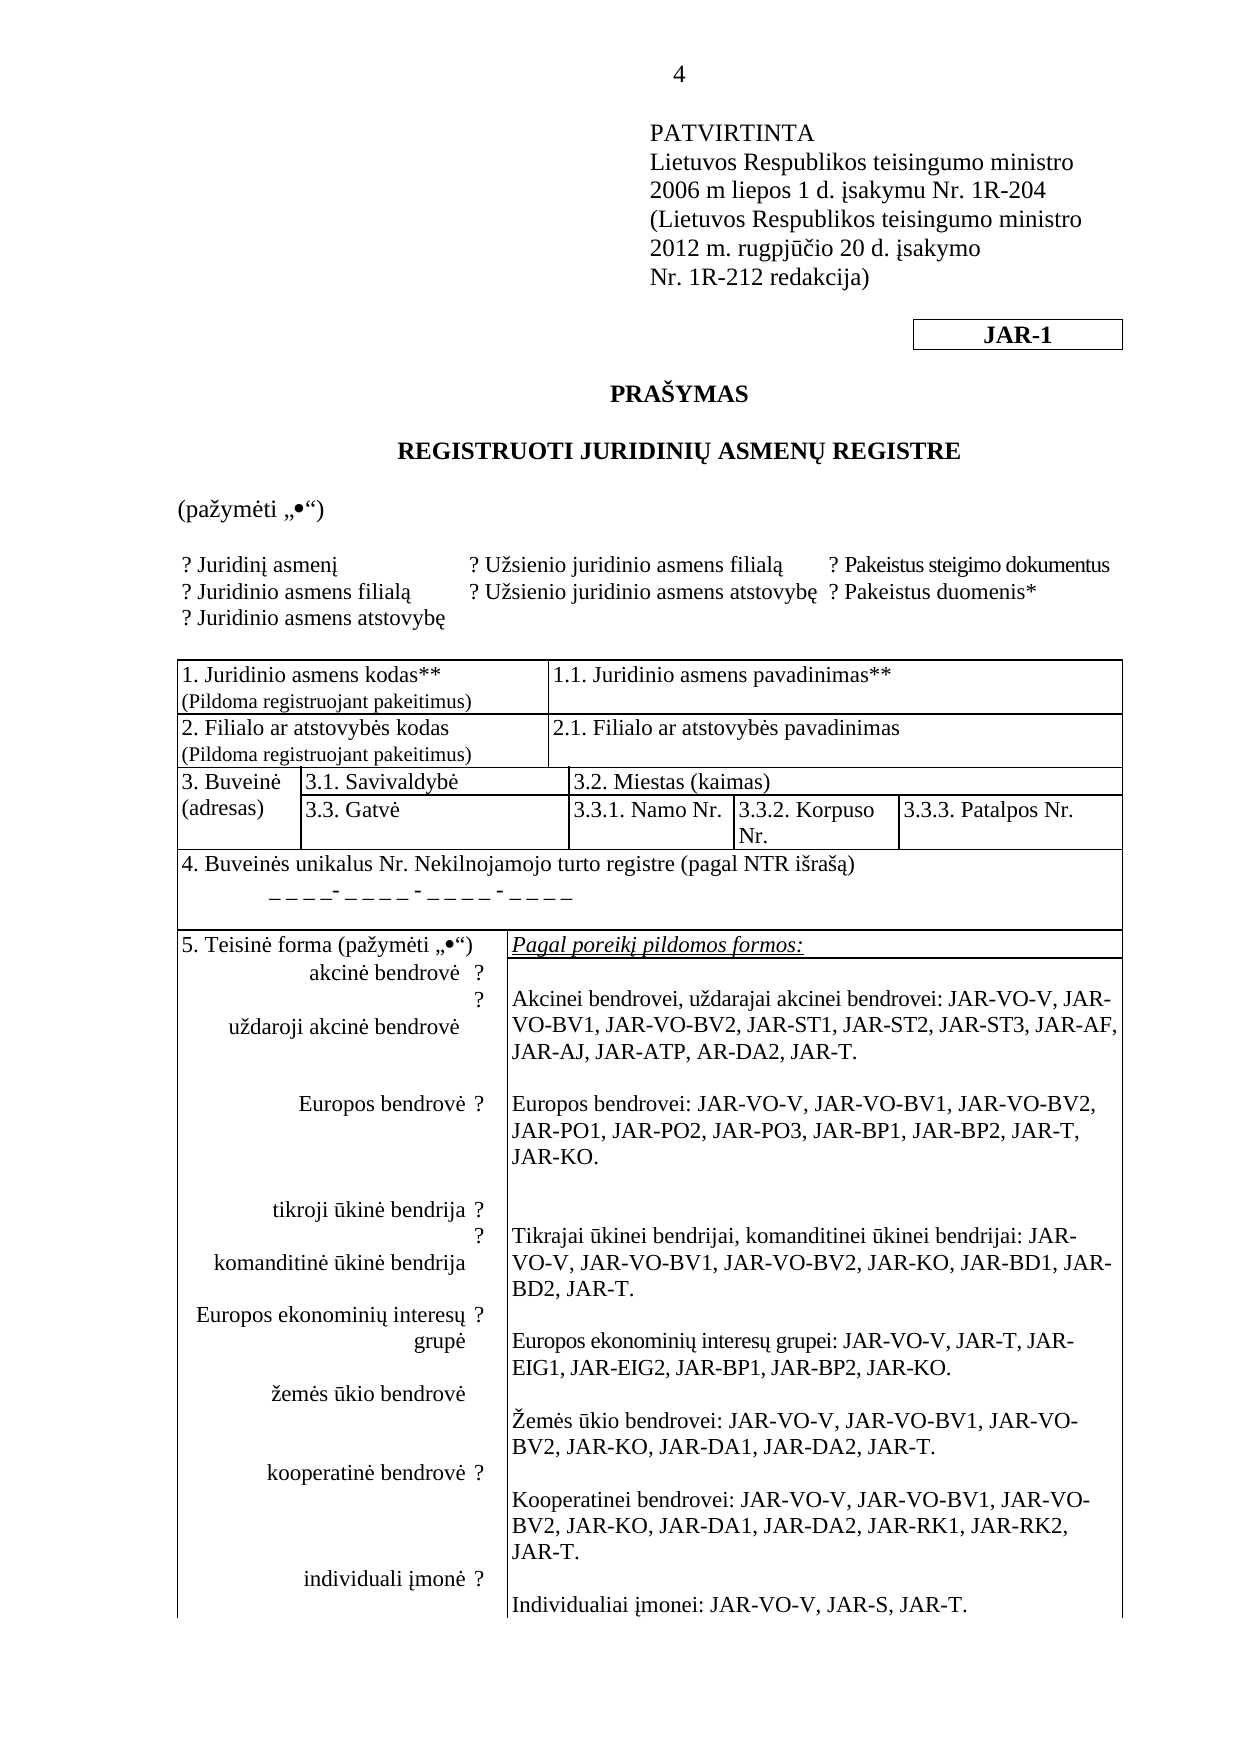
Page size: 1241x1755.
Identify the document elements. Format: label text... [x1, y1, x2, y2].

text 2006 m liepos 1 d. įsakymu Nr. 1R-204 [649, 176, 1181, 204]
table_cell Individualiai įmonei: JAR-VO-V, JAR-S, JAR-T. [508, 1565, 1122, 1617]
table_cell tikroji ūkinė bendrija [178, 1196, 470, 1222]
table_cell (Pildoma registruojant pakeitimus) [178, 741, 548, 766]
table_cell individuali įmonė [178, 1565, 470, 1617]
table_cell 3.2. Miestas (kaimas) [570, 768, 1122, 794]
table_header 1.1. Juridinio asmens pavadinimas** [549, 661, 1122, 713]
text Nr. 1R-212 redakcija) [649, 262, 1181, 291]
table_header 1. Juridinio asmens kodas** [178, 661, 548, 687]
table_cell ? [470, 1459, 507, 1565]
table_cell 3.3.2. Korpuso Nr. [735, 796, 898, 848]
table_cell 2. Filialo ar atstovybės kodas [178, 715, 548, 741]
table_cell ? [470, 1565, 507, 1617]
table_cell [824, 604, 1122, 631]
table_cell ? [470, 985, 507, 1090]
text PRAŠYMAS [177, 379, 1181, 408]
table_cell Europos ekonominių interesų grupei: JAR-VO-V, JAR-T, JAR-EIG1, JAR-EIG2, JAR-BP1, JAR-BP2, JAR-KO. [508, 1301, 1122, 1380]
table_header ? Užsienio juridinio asmens filialą [465, 551, 824, 578]
table_header ? Pakeistus steigimo dokumentus [824, 551, 1122, 578]
table_cell 3.3. Gatvė [302, 796, 568, 848]
text 2012 m. rugpjūčio 20 d. įsakymo [649, 233, 1181, 262]
table_cell 3.3.1. Namo Nr. [570, 796, 733, 848]
table_cell Tikrajai ūkinei bendrijai, komanditinei ūkinei bendrijai: JAR-VO-V, JAR-VO-BV1, JAR-VO-BV2, JAR-KO, JAR-BD1, JAR-BD2, JAR-T. [508, 1196, 1122, 1301]
table_cell žemės ūkio bendrovė [178, 1380, 470, 1459]
table_cell 4. Buveinės unikalus Nr. Nekilnojamojo turto registre (pagal NTR išrašą) _ _ _ _- _ _ _ _ - _ _ _ _ - _ _ _ _ [178, 850, 1122, 929]
table_cell komanditinė ūkinė bendrija [178, 1222, 470, 1301]
table_cell 2.1. Filialo ar atstovybės pavadinimas [549, 715, 1122, 766]
table_cell Europos bendrovė [178, 1090, 470, 1196]
table_cell 3.3.3. Patalpos Nr. [900, 796, 1122, 848]
table_cell uždaroji akcinė bendrovė [178, 985, 470, 1090]
table_cell [465, 604, 824, 631]
table_header [177, 319, 913, 349]
table_cell Kooperatinei bendrovei: JAR-VO-V, JAR-VO-BV1, JAR-VO-BV2, JAR-KO, JAR-DA1, JAR-DA2, JAR-RK1, JAR-RK2, JAR-T. [508, 1459, 1122, 1565]
table_cell kooperatinė bendrovė [178, 1459, 470, 1565]
table_cell 3.1. Savivaldybė [302, 768, 568, 794]
table_cell Europos ekonominių interesų grupė [178, 1301, 470, 1380]
table_cell ? [470, 957, 507, 985]
table_cell Europos bendrovei: JAR-VO-V, JAR-VO-BV1, JAR-VO-BV2, JAR-PO1, JAR-PO2, JAR-PO3, JAR-BP1, JAR-BP2, JAR-T, JAR-KO. [508, 1090, 1122, 1196]
table_cell ? Užsienio juridinio asmens atstovybę [465, 578, 824, 604]
table_cell Akcinei bendrovei, uždarajai akcinei bendrovei: JAR-VO-V, JAR-VO-BV1, JAR-VO-BV2, JAR-ST1, JAR-ST2, JAR-ST3, JAR-AF, JAR-AJ, JAR-ATP, AR-DA2, JAR-T. [508, 959, 1122, 1090]
table_cell ? [470, 1222, 507, 1301]
table_cell ? [470, 1301, 507, 1459]
table_cell 3. Buveinė (adresas) [178, 768, 300, 848]
table_header JAR-1 [914, 320, 1122, 349]
table_cell Pagal poreikį pildomos formos: [508, 931, 1122, 957]
table_cell ? Juridinio asmens atstovybę [177, 604, 465, 631]
table_cell akcinė bendrovė [178, 957, 470, 985]
table_cell 5. Teisinė forma (pažymėti „“) [178, 931, 507, 957]
text Lietuvos Respublikos teisingumo ministro [649, 147, 1181, 176]
text (pažymėti „“) [177, 494, 1181, 523]
text PATVIRTINTA [649, 118, 1181, 147]
table_cell ? Juridinio asmens filialą [177, 578, 465, 604]
table_cell ? [470, 1196, 507, 1222]
table_cell (Pildoma registruojant pakeitimus) [178, 687, 548, 713]
table_header ? Juridinį asmenį [177, 551, 465, 578]
text REGISTRUOTI JURIDINIŲ ASMENŲ REGISTRE [177, 436, 1181, 465]
table_cell ? Pakeistus duomenis* [824, 578, 1122, 604]
table_cell ? [470, 1090, 507, 1196]
table_cell Žemės ūkio bendrovei: JAR-VO-V, JAR-VO-BV1, JAR-VO-BV2, JAR-KO, JAR-DA1, JAR-DA2, JAR-T. [508, 1380, 1122, 1459]
text (Lietuvos Respublikos teisingumo ministro [649, 204, 1181, 233]
